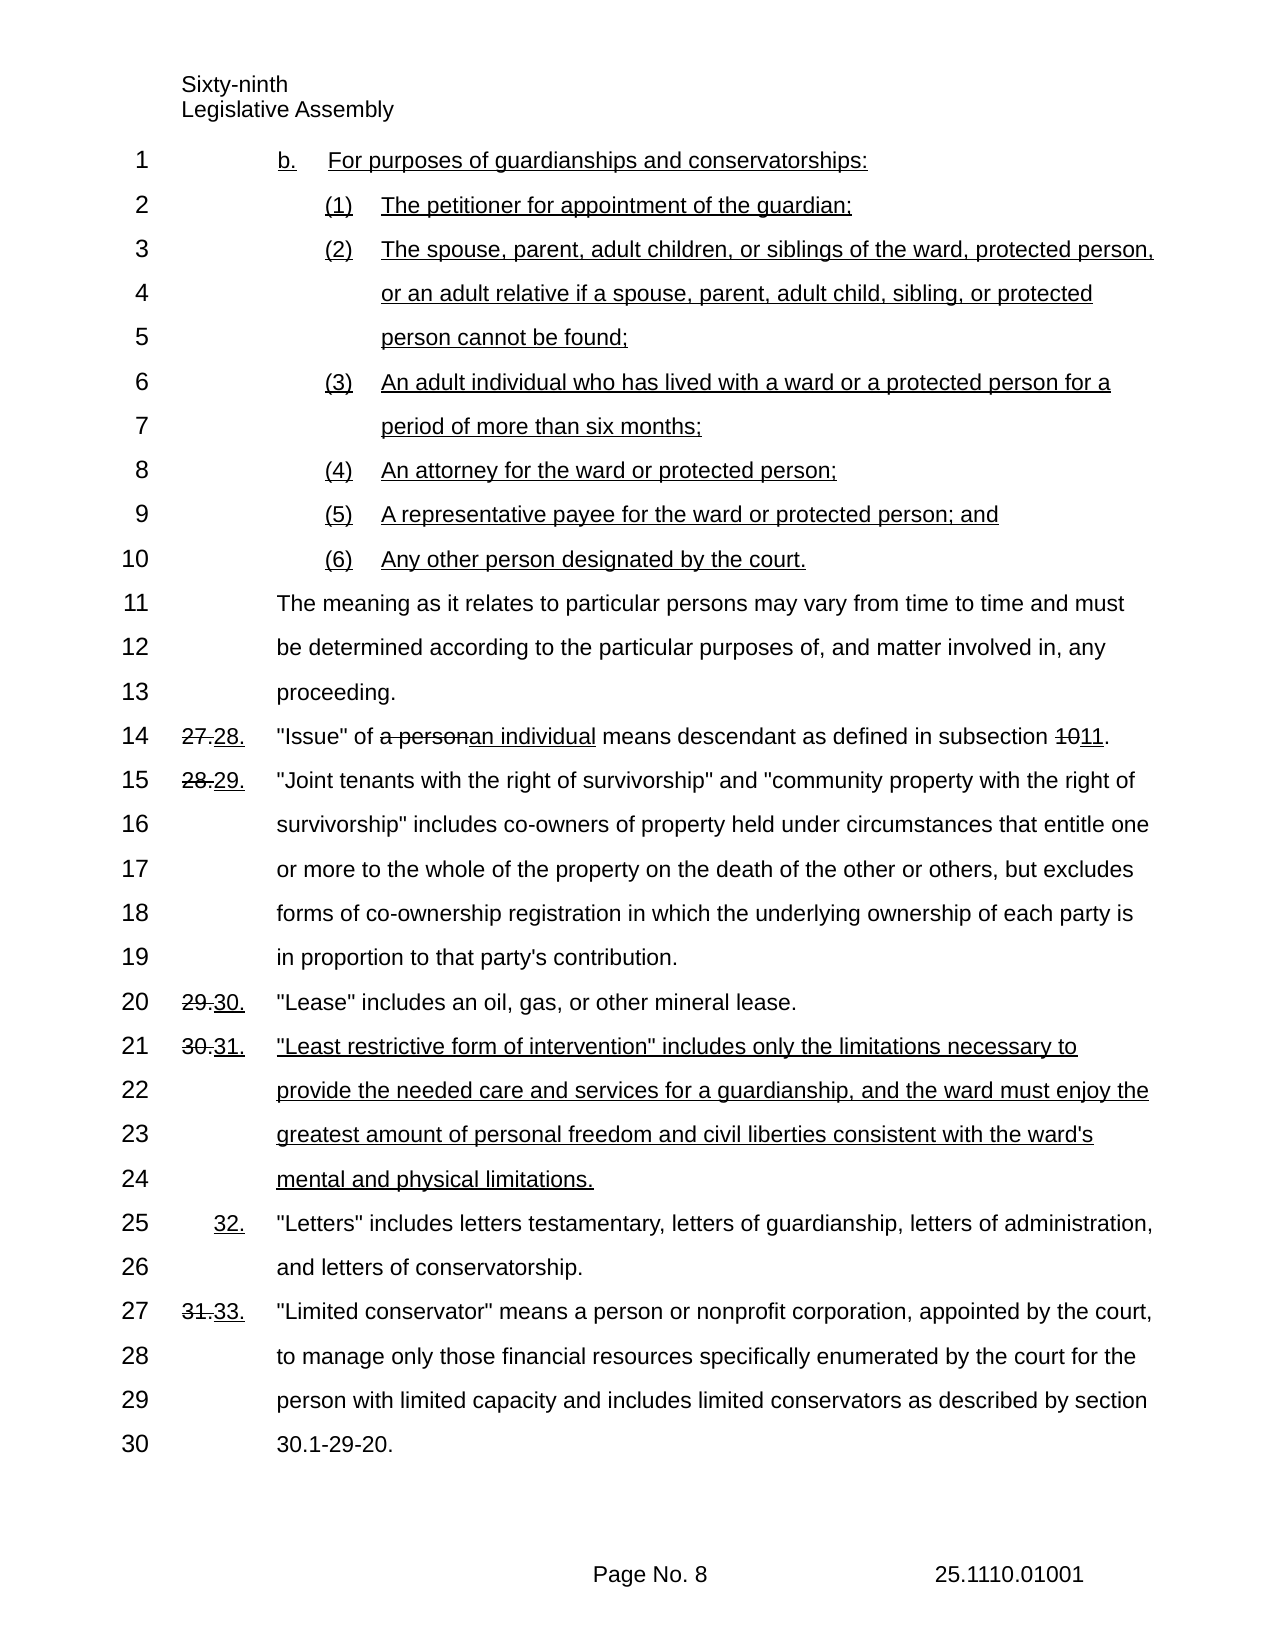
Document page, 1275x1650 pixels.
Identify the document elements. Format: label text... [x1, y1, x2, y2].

text (4) An attorney for the ward or protected person; [181, 443, 1154, 487]
text 31.33. "Limited conservator" means a person or nonprofit corporation, appointed by the court, to manage only those financial resources specifically enumerated by the court for the person with limited capacity and includes limited conservators as described by section 30.1‑29‑20. [181, 1284, 1154, 1461]
text (2) The spouse, parent, adult children, or siblings of the ward, protected person, or an adult relative if a spouse, parent, adult child, sibling, or protected person cannot be found; [181, 222, 1154, 355]
text (6) Any other person designated by the court. [181, 532, 1154, 576]
text 28.29. "Joint tenants with the right of survivorship" and "community property with the right of survivorship" includes co‑owners of property held under circumstances that entitle one or more to the whole of the property on the death of the other or others, but excludes forms of co‑ownership registration in which the underlying ownership of each party is in proportion to that party's contribution. [181, 753, 1154, 974]
text 30.31. "Least restrictive form of intervention" includes only the limitations necessary to provide the needed care and services for a guardianship, and the ward must enjoy the greatest amount of personal freedom and civil liberties consistent with the ward's mental and physical limitations. [181, 1019, 1154, 1196]
text 27.28. "Issue" of a personan individual means descendant as defined in subsection 1011. [181, 709, 1154, 753]
text (5) A representative payee for the ward or protected person; and [181, 487, 1154, 532]
text (1) The petitioner for appointment of the guardian; [181, 178, 1154, 222]
text 29.30. "Lease" includes an oil, gas, or other mineral lease. [181, 974, 1154, 1019]
text b. For purposes of guardianships and conservatorships: [181, 133, 1154, 178]
text 32. "Letters" includes letters testamentary, letters of guardianship, letters of administration, and letters of conservatorship. [181, 1196, 1154, 1284]
text The meaning as it relates to particular persons may vary from time to time and must be determined according to the particular purposes of, and matter involved in, any proceeding. [276, 576, 1154, 709]
text (3) An adult individual who has lived with a ward or a protected person for a period of more than six months; [181, 355, 1154, 443]
